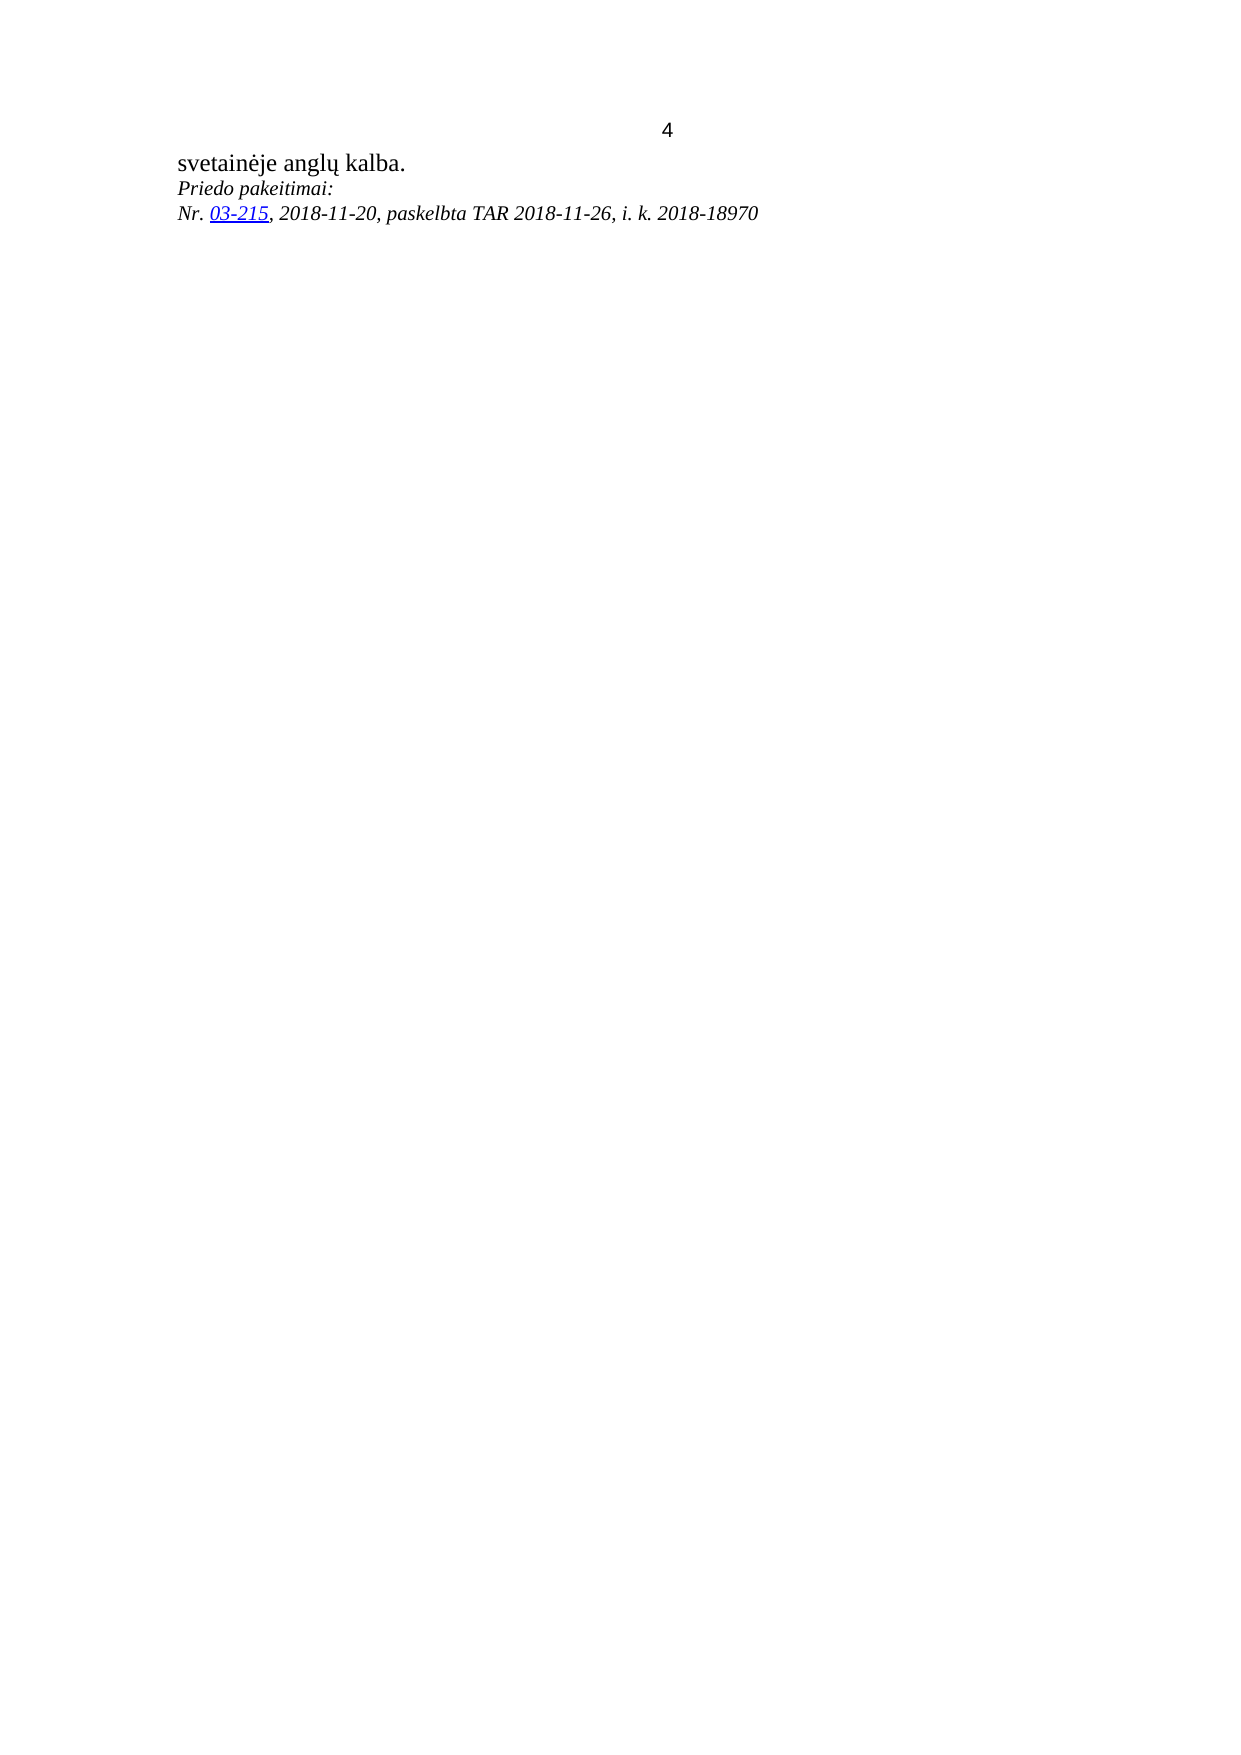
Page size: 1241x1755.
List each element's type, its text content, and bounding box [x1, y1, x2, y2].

text Priedo pakeitimai: [177, 176, 1158, 200]
text svetainėje anglų kalba. [177, 148, 1158, 176]
text Nr. 03-215, 2018-11-20, paskelbta TAR 2018-11-26, i. k. 2018-18970 [177, 200, 1158, 224]
